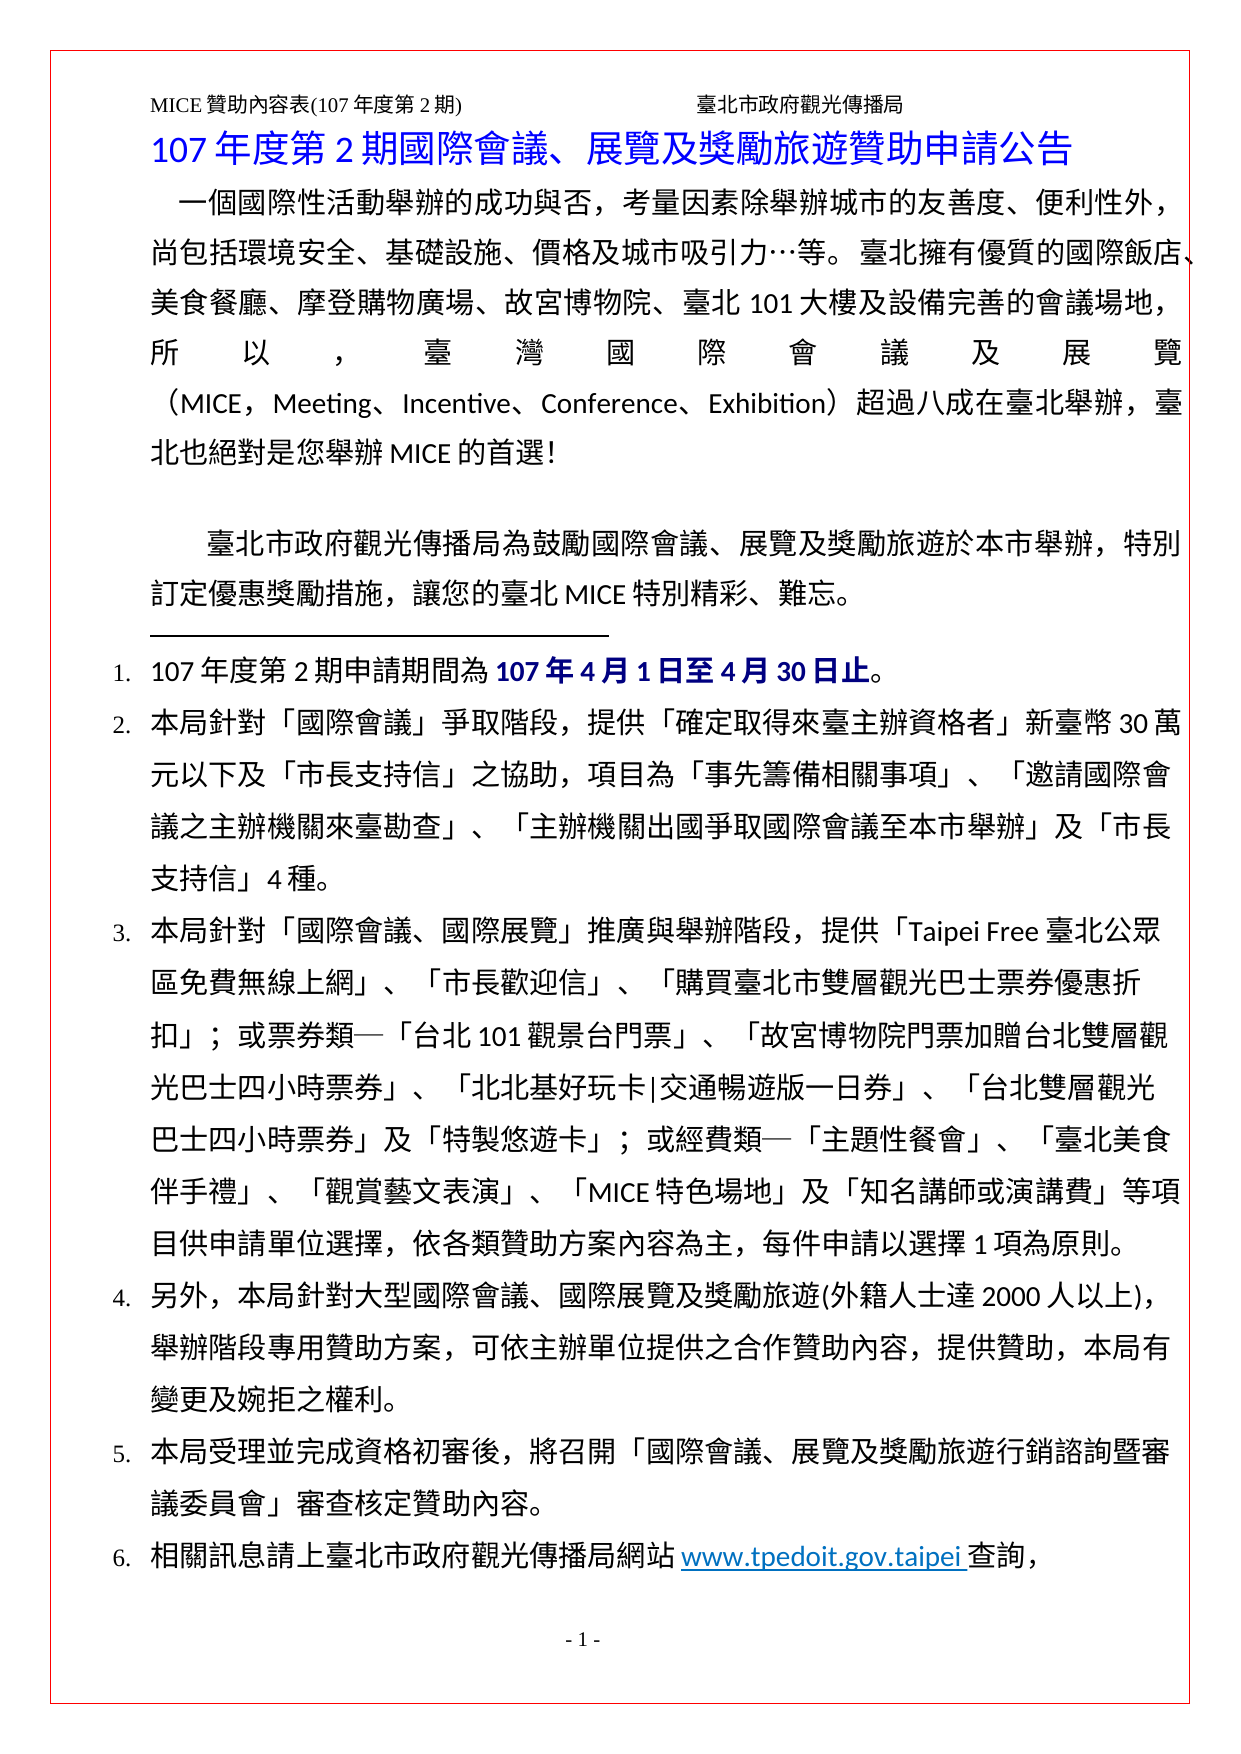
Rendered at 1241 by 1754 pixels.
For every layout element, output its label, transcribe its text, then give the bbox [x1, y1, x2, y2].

list 本局針對「國際會議」爭取階段，提供「確定取得來臺主辦資格者」新臺幣30萬元以下及「市長支持信」之協助，項目為「事先籌備相關事項」、「邀請國際會議之主辦機關來臺勘查」、「主辦機關出國爭取國際會議至本市舉辦」及「市長支持信」4種。 [112, 692, 1184, 900]
list 另外，本局針對大型國際會議、國際展覽及獎勵旅遊(外籍人士達2000人以上)，舉辦階段專用贊助方案，可依主辦單位提供之合作贊助內容，提供贊助，本局有變更及婉拒之權利。 [112, 1265, 1184, 1421]
text 一個國際性活動舉辦的成功與否，考量因素除舉辦城市的友善度、便利性外，尚包括環境安全、基礎設施、價格及城市吸引力…等。臺北擁有優質的國際飯店、美食餐廳、摩登購物廣場、故宮博物院、臺北101大樓及設備完善的會議場地，所以，臺灣國際會議及展覽（MICE，Meeting、Incentive、Conference、Exhibition）超過八成在臺北舉辦，臺北也絕對是您舉辦MICE的首選！ [150, 173, 1184, 473]
list 相關訊息請上臺北市政府觀光傳播局網站www.tpedoit.gov.taipei查詢， [112, 1525, 1189, 1577]
text 107年度第2期國際會議、展覽及獎勵旅遊贊助申請公告 [150, 119, 1162, 173]
list 本局針對「國際會議、國際展覽」推廣與舉辦階段，提供「Taipei Free臺北公眾區免費無線上網」、「市長歡迎信」、「購買臺北市雙層觀光巴士票券優惠折扣」；或票券類─「台北101觀景台門票」、「故宮博物院門票加贈台北雙層觀光巴士四小時票券」、「北北基好玩卡|交通暢遊版一日券」、「台北雙層觀光巴士四小時票券」及「特製悠遊卡」；或經費類─「主題性餐會」、「臺北美食伴手禮」、「觀賞藝文表演」、「MICE特色場地」及「知名講師或演講費」等項目供申請單位選擇，依各類贊助方案內容為主，每件申請以選擇1項為原則。 [112, 900, 1184, 1265]
list 本局受理並完成資格初審後，將召開「國際會議、展覽及獎勵旅遊行銷諮詢暨審議委員會」審查核定贊助內容。 [112, 1421, 1184, 1525]
list [1190, 1525, 1240, 1577]
text 臺北市政府觀光傳播局為鼓勵國際會議、展覽及獎勵旅遊於本市舉辦，特別訂定優惠獎勵措施，讓您的臺北MICE特別精彩、難忘。 [150, 515, 1184, 615]
list 107年度第2期申請期間為107年4月1日至4月30日止。 [112, 640, 1184, 692]
